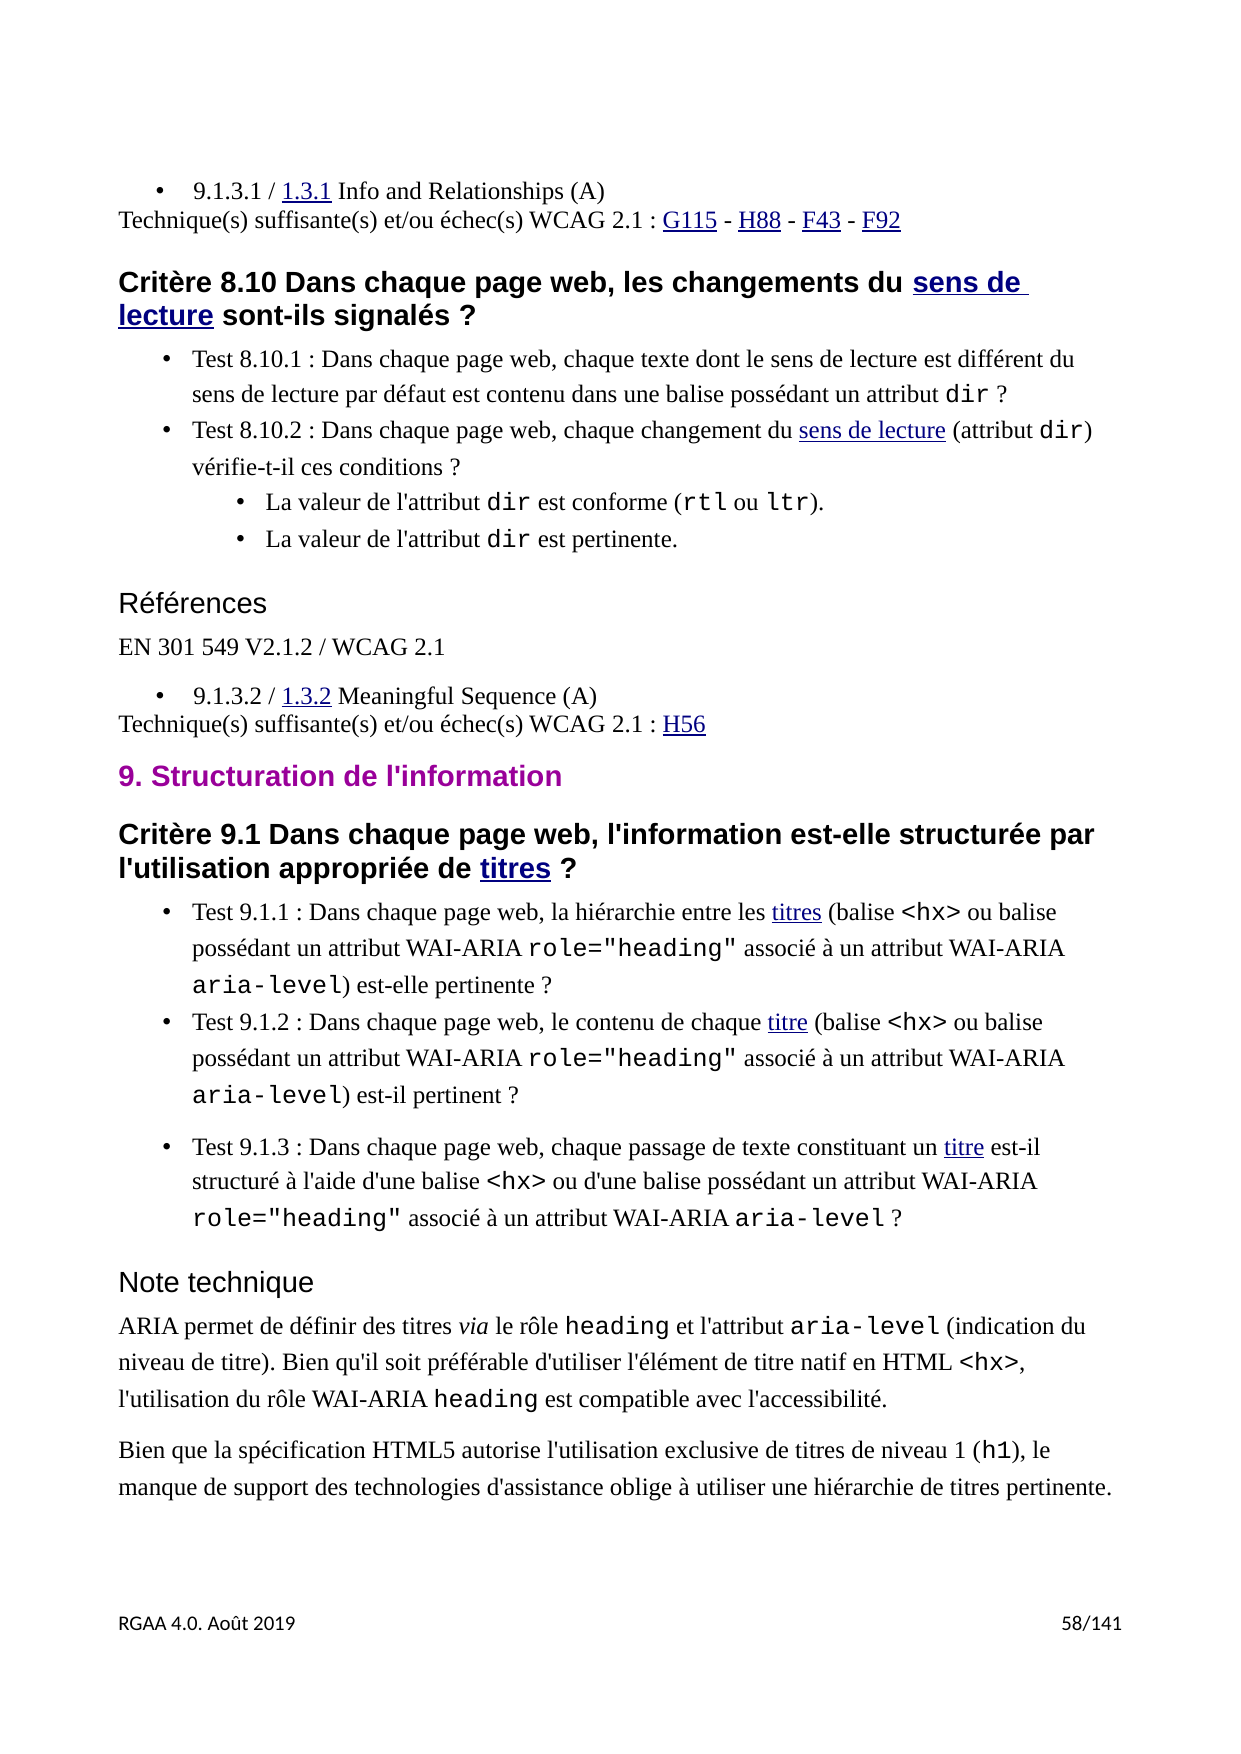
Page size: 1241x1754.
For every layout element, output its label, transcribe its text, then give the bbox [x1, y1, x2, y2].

text Bien que la spécification HTML5 autorise l'utilisation exclusive de titres de niveau 1 (h1), le manque de support des technologies d'assistance oblige à utiliser une hiérarchie de titres pertinente. [118, 1435, 1122, 1501]
list Test 9.1.3 : Dans chaque page web, chaque passage de texte constituant un titre est-il structuré à l'aide d'une balise <hx> ou d'une balise possédant un attribut WAI-ARIA role="heading" associé à un attribut WAI-ARIA aria-level ? [162, 1132, 1122, 1233]
list Test 8.10.2 : Dans chaque page web, chaque changement du sens de lecture (attribut dir) vérifie-t-il ces conditions ? [162, 416, 1122, 481]
list La valeur de l'attribut dir est pertinente. [236, 524, 1122, 554]
list 9.1.3.2 / 1.3.2 Meaningful Sequence (A) [156, 681, 1122, 709]
text Technique(s) suffisante(s) et/ou échec(s) WCAG 2.1 : G115 - H88 - F43 - F92 [118, 205, 1122, 234]
subtitle Note technique [118, 1265, 1122, 1298]
list Test 9.1.2 : Dans chaque page web, le contenu de chaque titre (balise <hx> ou balise possédant un attribut WAI-ARIA role="heading" associé à un attribut WAI-ARIA aria-level) est-il pertinent ? [162, 1007, 1122, 1111]
text Technique(s) suffisante(s) et/ou échec(s) WCAG 2.1 : H56 [118, 709, 1122, 738]
text EN 301 549 V2.1.2 / WCAG 2.1 [118, 632, 1122, 660]
list 9.1.3.1 / 1.3.1 Info and Relationships (A) [156, 176, 1122, 205]
list Test 8.10.1 : Dans chaque page web, chaque texte dont le sens de lecture est différent du sens de lecture par défaut est contenu dans une balise possédant un attribut dir ? [162, 344, 1122, 409]
subtitle Critère 8.10 Dans chaque page web, les changements du sens de lecture sont-ils signalés ? [118, 264, 1122, 332]
list Test 9.1.1 : Dans chaque page web, la hiérarchie entre les titres (balise <hx> ou balise possédant un attribut WAI-ARIA role="heading" associé à un attribut WAI-ARIA aria-level) est-elle pertinente ? [162, 897, 1122, 1001]
text ARIA permet de définir des titres via le rôle heading et l'attribut aria-level (indication du niveau de titre). Bien qu'il soit préférable d'utiliser l'élément de titre natif en HTML <hx>, l'utilisation du rôle WAI-ARIA heading est compatible avec l'accessibilité. [118, 1311, 1122, 1415]
subtitle 9. Structuration de l'information [118, 758, 1122, 792]
subtitle Références [118, 586, 1122, 619]
list La valeur de l'attribut dir est conforme (rtl ou ltr). [236, 487, 1122, 517]
subtitle Critère 9.1 Dans chaque page web, l'information est-elle structurée par l'utilisation appropriée de titres ? [118, 817, 1122, 884]
